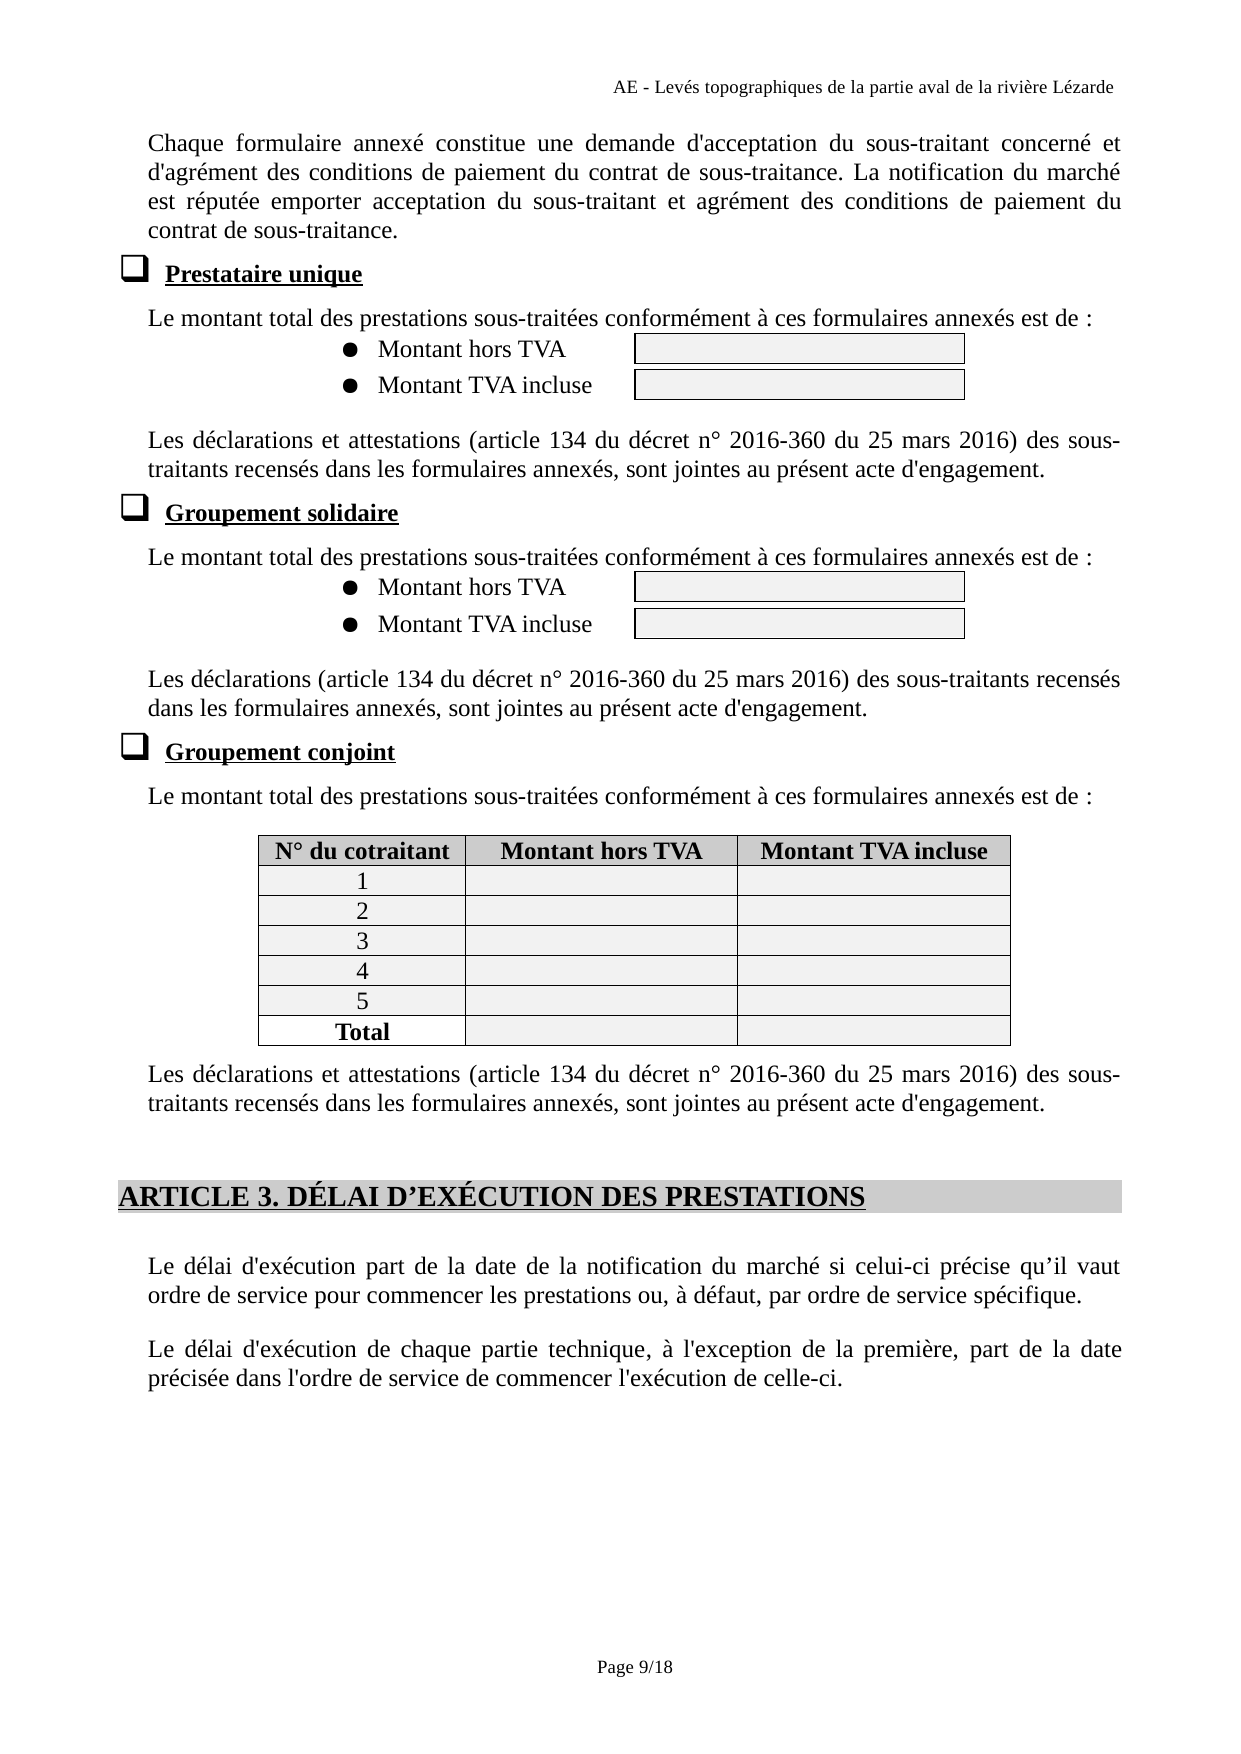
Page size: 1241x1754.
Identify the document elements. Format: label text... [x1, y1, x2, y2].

table_header N° du cotraitant [259, 836, 465, 865]
text Chaque formulaire annexé constitue une demande d'acceptation du sous-traitant concerné et d'agrément des conditions de paiement du contrat de sous-traitance. La notification du marché est réputée emporter acceptation du sous-traitant et agrément des conditions de paiement du contrat de sous-traitance. [148, 128, 1122, 244]
table_cell [964, 363, 981, 369]
table_cell [964, 601, 981, 607]
table_cell [466, 896, 737, 925]
text q Groupement solidaire [118, 496, 1122, 529]
table_cell 4 [259, 956, 465, 985]
text Les déclarations et attestations (article 134 du décret n° 2016-360 du 25 mars 2016) des sous-traitants recensés dans les formulaires annexés, sont jointes au présent acte d'engagement. [148, 1059, 1122, 1117]
table_header [636, 334, 964, 362]
table_header Montant hors TVA [466, 836, 737, 865]
text Le montant total des prestations sous-traitées conformément à ces formulaires annexés est de : [148, 542, 1122, 571]
text Le délai d'exécution part de la date de la notification du marché si celui-ci précise qu’il vaut ordre de service pour commencer les prestations ou, à défaut, par ordre de service spécifique. [148, 1251, 1122, 1309]
table_cell [635, 602, 964, 607]
text Le montant total des prestations sous-traitées conformément à ces formulaires annexés est de : [148, 303, 1122, 332]
text Le montant total des prestations sous-traitées conformément à ces formulaires annexés est de : [148, 781, 1122, 810]
table_cell [636, 370, 964, 399]
table_cell [738, 956, 1010, 985]
table_cell [466, 956, 737, 985]
table_cell [466, 986, 737, 1015]
table_header [965, 571, 981, 601]
text Les déclarations (article 134 du décret n° 2016-360 du 25 mars 2016) des sous-traitants recensés dans les formulaires annexés, sont jointes au présent acte d'engagement. [148, 663, 1122, 722]
table_cell [738, 866, 1010, 895]
table_cell [738, 926, 1010, 955]
table_cell 3 [259, 926, 465, 955]
text Le délai d'exécution de chaque partie technique, à l'exception de la première, part de la date précisée dans l'ordre de service de commencer l'exécution de celle-ci. [148, 1334, 1122, 1392]
table_cell [295, 601, 635, 607]
table_cell [738, 986, 1010, 1015]
table_cell [965, 369, 981, 399]
table_cell [965, 608, 981, 637]
table_cell [466, 866, 737, 895]
table_cell [738, 1016, 1010, 1045]
table_cell [738, 896, 1010, 925]
table_cell 2 [259, 896, 465, 925]
table_cell 5 [259, 986, 465, 1015]
table_cell [635, 364, 964, 369]
table_header [965, 333, 981, 362]
table_cell [466, 1016, 737, 1045]
text q Groupement conjoint [118, 734, 1122, 768]
table_cell Montant TVA incluse [295, 369, 634, 399]
table_cell [636, 609, 964, 637]
table_cell Total [259, 1016, 465, 1045]
text q Prestataire unique [118, 257, 1122, 291]
table_cell [295, 363, 635, 369]
subtitle ARTICLE 3. DÉLAI D’EXÉCUTION DES PRESTATIONS [118, 1180, 1122, 1213]
table_cell [466, 926, 737, 955]
table_header Montant hors TVA [295, 333, 634, 362]
table_header [636, 572, 964, 601]
table_header Montant hors TVA [295, 571, 634, 601]
table_header Montant TVA incluse [738, 836, 1010, 865]
table_cell Montant TVA incluse [295, 608, 634, 637]
table_cell 1 [259, 866, 465, 895]
text Les déclarations et attestations (article 134 du décret n° 2016-360 du 25 mars 2016) des sous-traitants recensés dans les formulaires annexés, sont jointes au présent acte d'engagement. [148, 425, 1122, 483]
